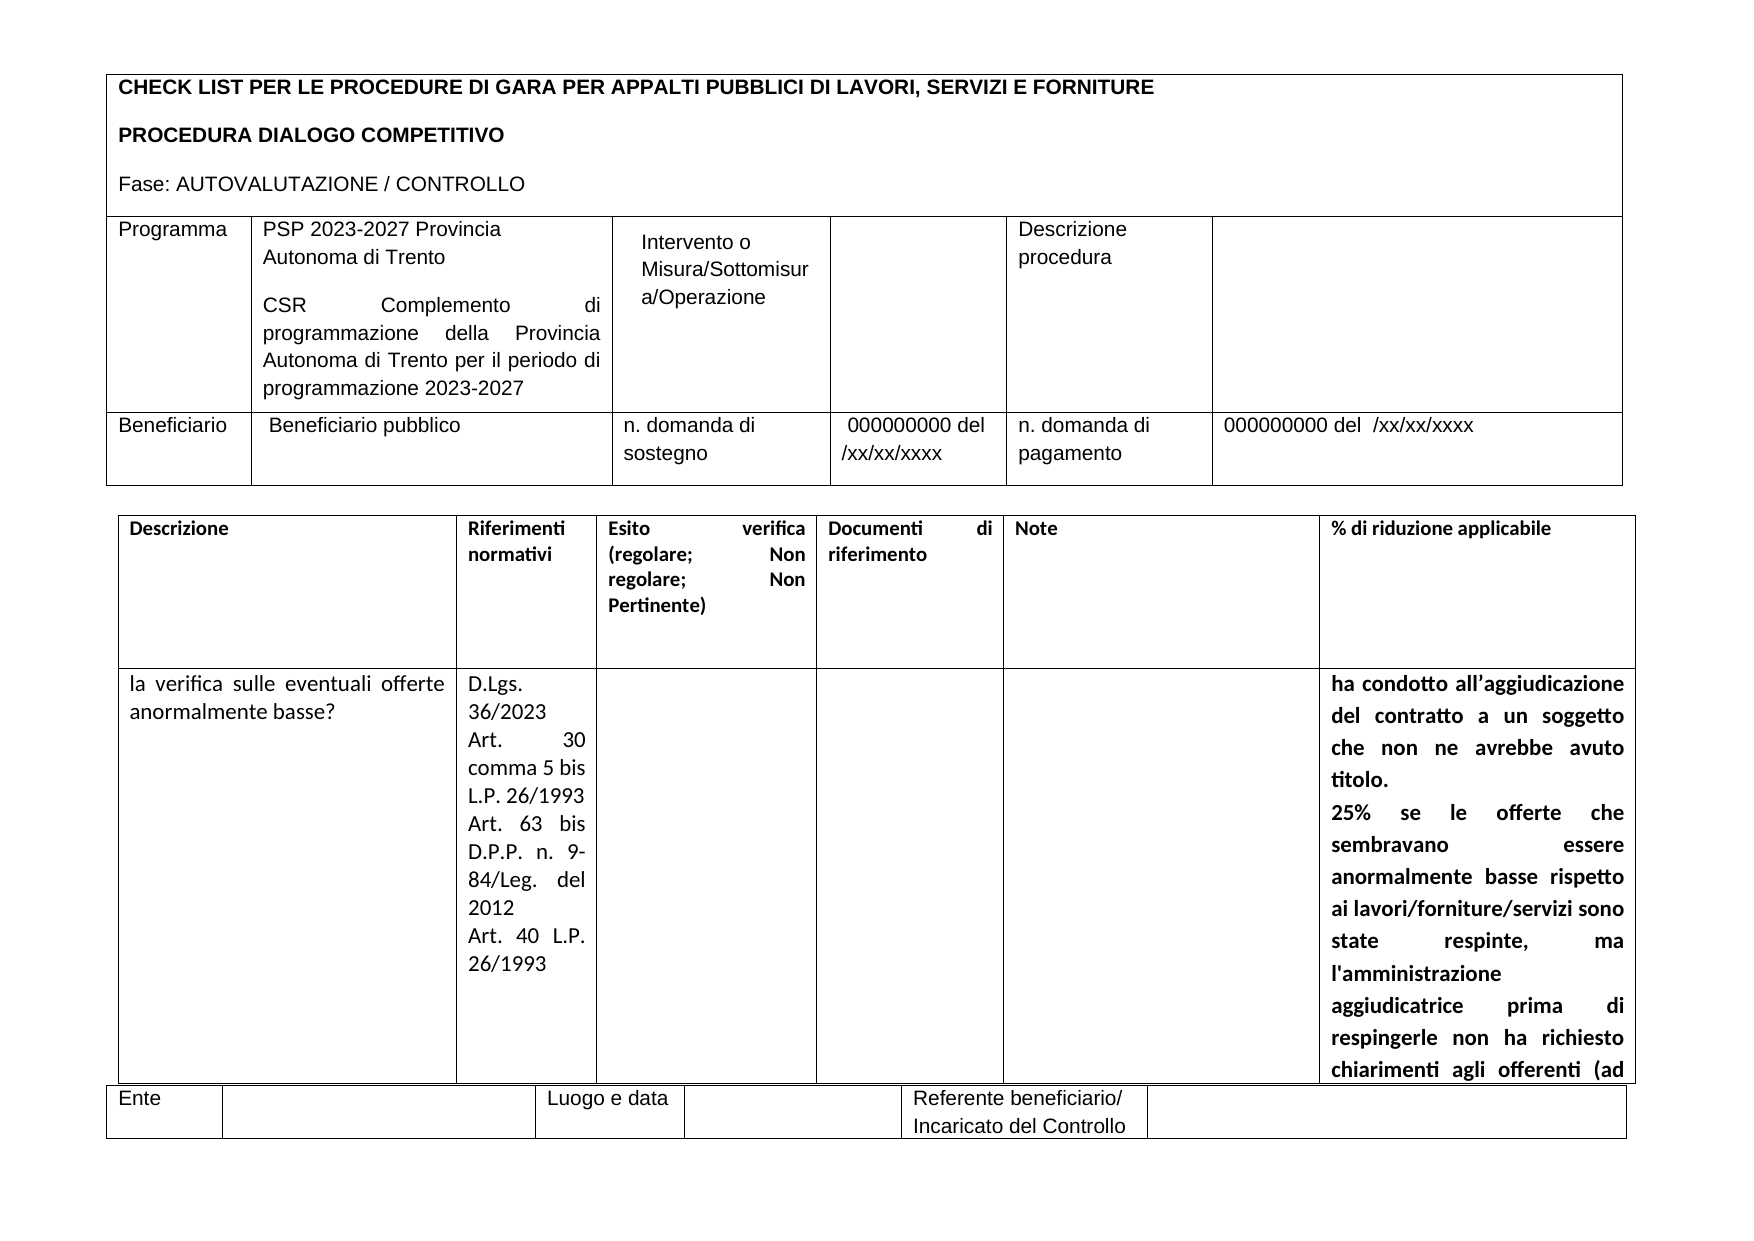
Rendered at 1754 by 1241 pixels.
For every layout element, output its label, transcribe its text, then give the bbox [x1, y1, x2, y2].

table_cell ha condotto all’aggiudicazione del contratto a un soggetto che non ne avrebbe avuto titolo. 25% se le offerte che sembravano essere anormalmente basse rispetto ai lavori/forniture/servizi sono state respinte, ma l'amministrazione aggiudicatrice prima di respingerle non ha richiesto chiarimenti agli offerenti (ad [1320, 669, 1635, 1083]
table_header Documenti di riferimento [817, 516, 1003, 668]
table_header % di riduzione applicabile [1320, 516, 1635, 668]
table_cell la verifica sulle eventuali offerte anormalmente basse? [119, 669, 456, 1083]
table_header Esito verifica (regolare; Non regolare; Non Pertinente) [597, 516, 816, 668]
table_cell [1004, 669, 1319, 1083]
table_header Descrizione [119, 516, 456, 668]
table_cell D.Lgs. 36/2023 Art. 30 comma 5 bis L.P. 26/1993 Art. 63 bis D.P.P. n. 9-84/Leg. del 2012 Art. 40 L.P. 26/1993 [457, 669, 596, 1083]
table_header Riferimenti normativi [457, 516, 596, 668]
table_header Note [1004, 516, 1319, 668]
table_cell [597, 669, 816, 1083]
table_cell [817, 669, 1003, 1083]
